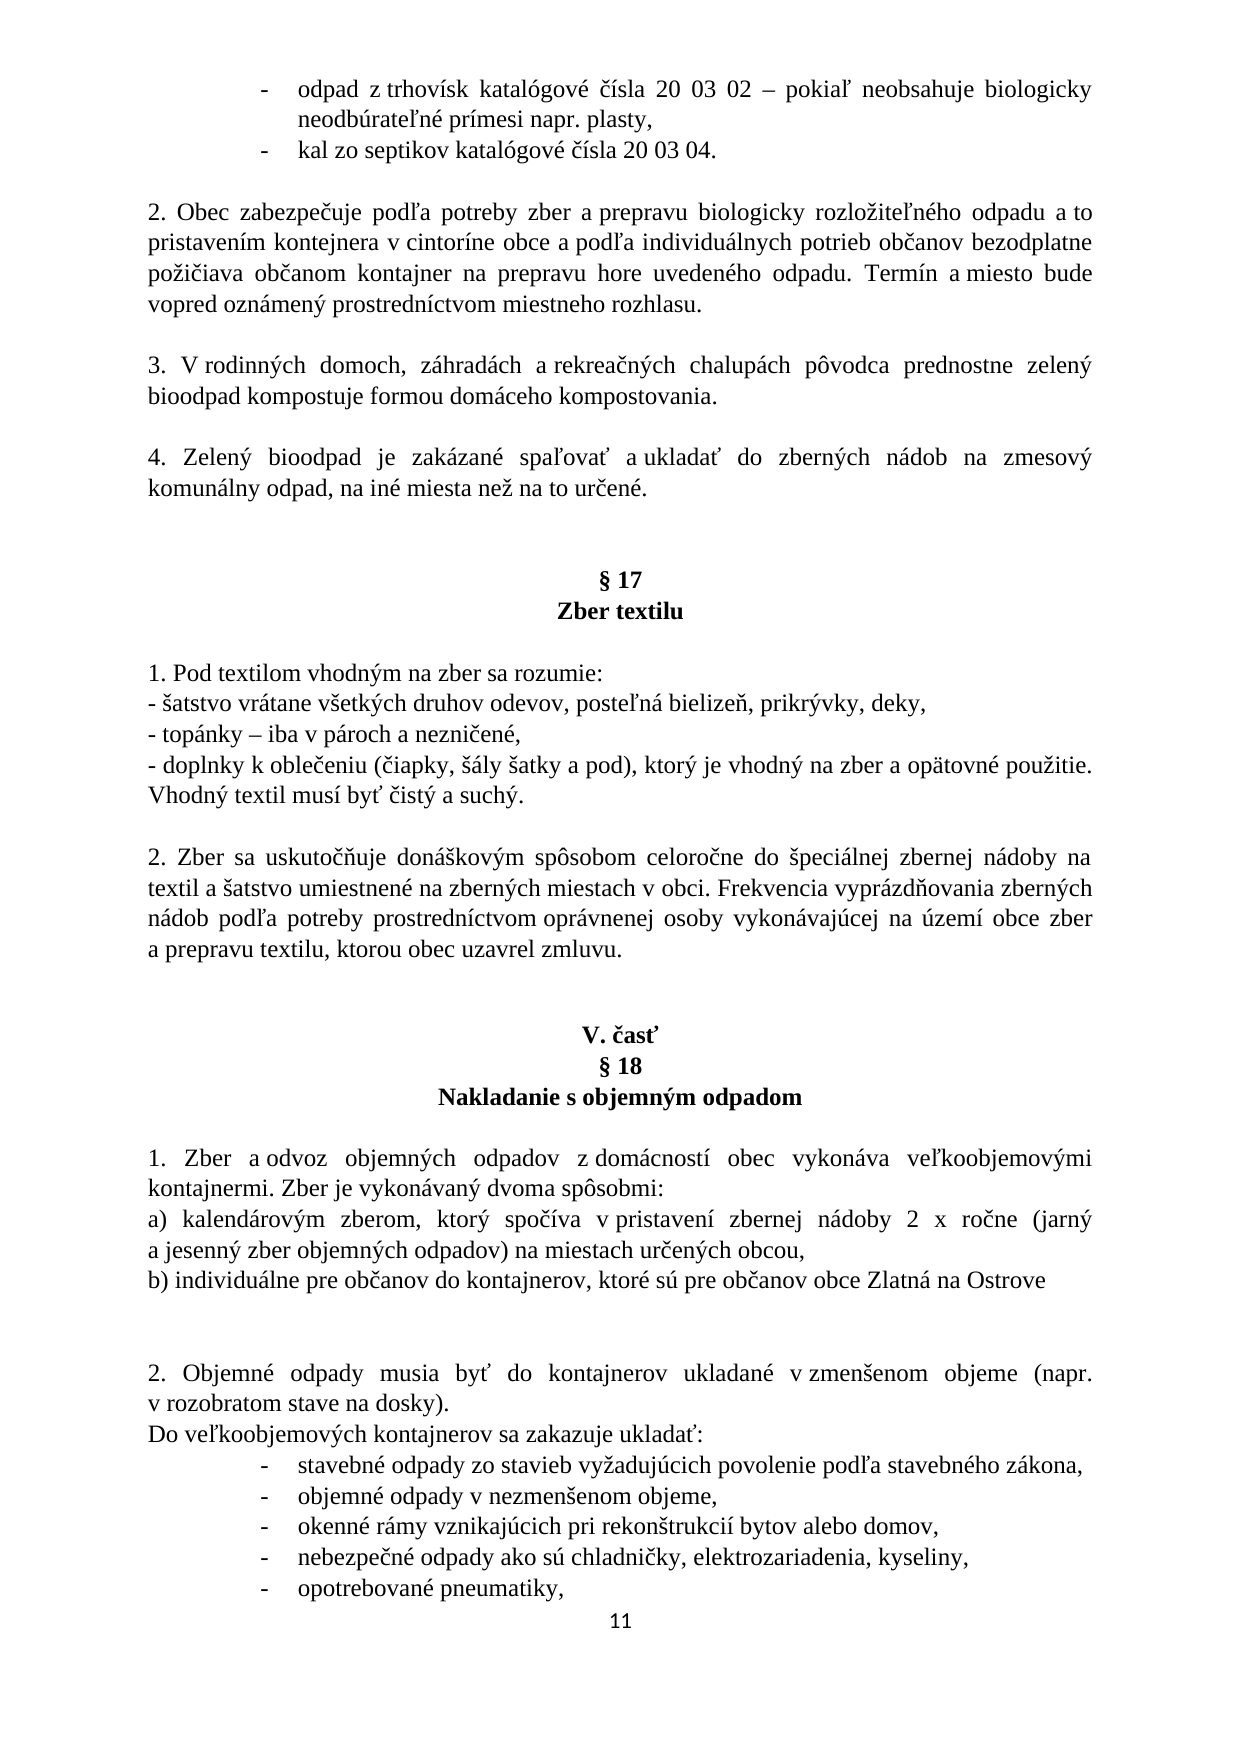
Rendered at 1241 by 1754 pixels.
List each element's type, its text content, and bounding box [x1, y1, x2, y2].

text 3. V rodinných domoch, záhradách a rekreačných chalupách pôvodca prednostne zelený bioodpad kompostuje formou domáceho kompostovania. [148, 350, 1093, 410]
text 4. Zelený bioodpad je zakázané spaľovať a ukladať do zberných nádob na zmesový komunálny odpad, na iné miesta než na to určené. [148, 442, 1093, 502]
list nebezpečné odpady ako sú chladničky, elektrozariadenia, kyseliny, [260, 1542, 1093, 1571]
text 2. Obec zabezpečuje podľa potreby zber a prepravu biologicky rozložiteľného odpadu a to pristavením kontejnera v cintoríne obce a podľa individuálnych potrieb občanov bezodplatne požičiava občanom kontajner na prepravu hore uvedeného odpadu. Termín a miesto bude vopred oznámený prostredníctvom miestneho rozhlasu. [148, 197, 1093, 318]
text Do veľkoobjemových kontajnerov sa zakazuje ukladať: [148, 1419, 1093, 1448]
list objemné odpady v nezmenšenom objeme, [260, 1481, 1093, 1509]
text - doplnky k oblečeniu (čiapky, šály šatky a pod), ktorý je vhodný na zber a opätovné použitie. Vhodný textil musí byť čistý a suchý. [148, 750, 1093, 809]
text 2. Zber sa uskutočňuje donáškovým spôsobom celoročne do špeciálnej zbernej nádoby na textil a šatstvo umiestnené na zberných miestach v obci. Frekvencia vyprázdňovania zberných nádob podľa potreby prostredníctvom oprávnenej osoby vykonávajúcej na území obce zber a prepravu textilu, ktorou obec uzavrel zmluvu. [148, 842, 1093, 963]
list okenné rámy vznikajúcich pri rekonštrukcií bytov alebo domov, [260, 1511, 1093, 1540]
text § 17 [148, 565, 1093, 594]
text Nakladanie s objemným odpadom [148, 1082, 1093, 1111]
text § 18 [148, 1051, 1093, 1080]
text b) individuálne pre občanov do kontajnerov, ktoré sú pre občanov obce Zlatná na Ostrove [148, 1266, 1093, 1294]
text Zber textilu [148, 596, 1093, 625]
text a) kalendárovým zberom, ktorý spočíva v pristavení zbernej nádoby 2 x ročne (jarný a jesenný zber objemných odpadov) na miestach určených obcou, [148, 1204, 1093, 1264]
text V. časť [148, 1021, 1093, 1049]
list stavebné odpady zo stavieb vyžadujúcich povolenie podľa stavebného zákona, [260, 1450, 1093, 1479]
text - šatstvo vrátane všetkých druhov odevov, posteľná bielizeň, prikrývky, deky, [148, 688, 1093, 717]
list odpad z trhovísk katalógové čísla 20 03 02 – pokiaľ neobsahuje biologicky neodbúrateľné prímesi napr. plasty, [260, 74, 1093, 133]
text 1. Pod textilom vhodným na zber sa rozumie: [148, 658, 1093, 686]
text 1. Zber a odvoz objemných odpadov z domácností obec vykonáva veľkoobjemovými kontajnermi. Zber je vykonávaný dvoma spôsobmi: [148, 1143, 1093, 1202]
list opotrebované pneumatiky, [260, 1573, 1093, 1602]
list kal zo septikov katalógové čísla 20 03 04. [260, 135, 1093, 164]
text 2. Objemné odpady musia byť do kontajnerov ukladané v zmenšenom objeme (napr. v rozobratom stave na dosky). [148, 1358, 1093, 1417]
text - topánky – iba v pároch a nezničené, [148, 719, 1093, 748]
